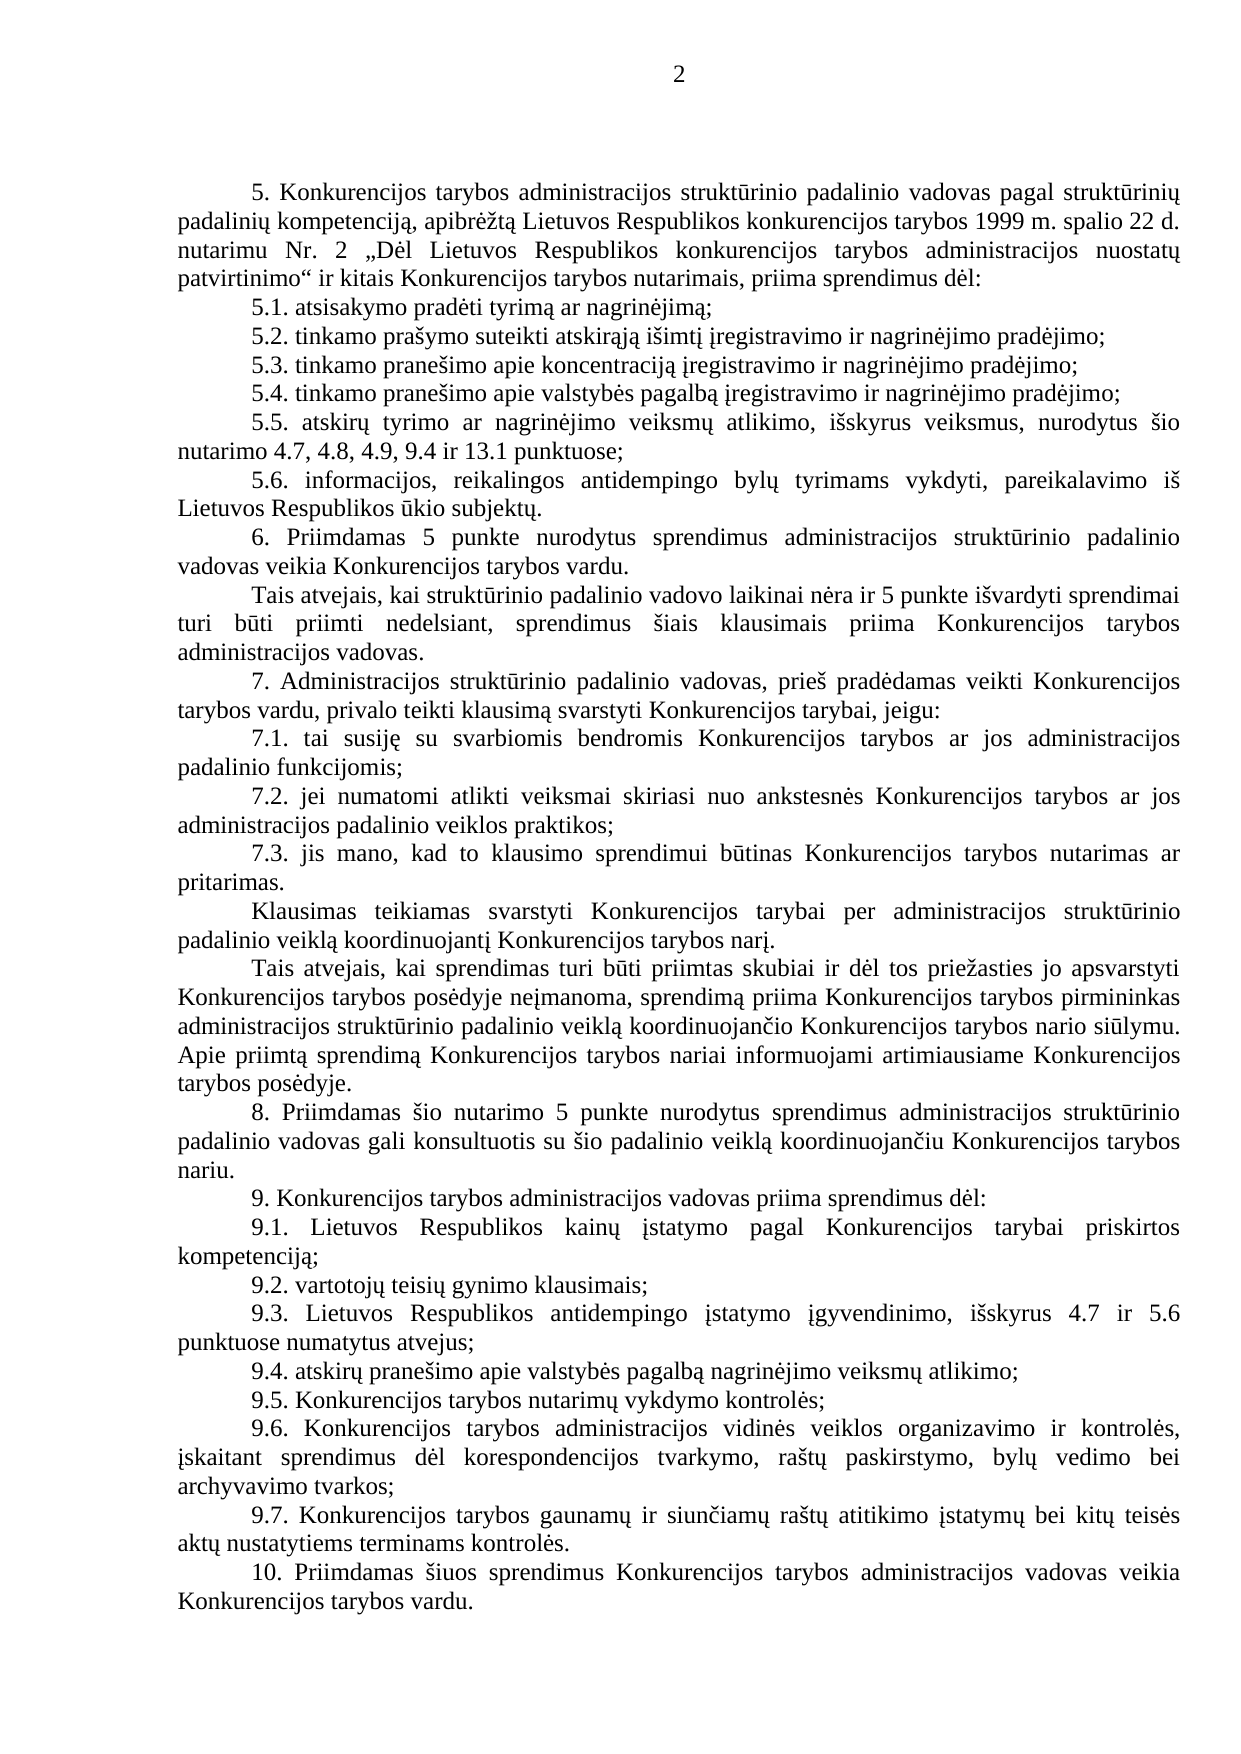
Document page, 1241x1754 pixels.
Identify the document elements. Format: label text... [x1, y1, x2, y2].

text 9. Konkurencijos tarybos administracijos vadovas priima sprendimus dėl: [177, 1183, 1181, 1212]
text 5.2. tinkamo prašymo suteikti atskirąją išimtį įregistravimo ir nagrinėjimo pradėjimo; [177, 321, 1181, 350]
text 7.1. tai susiję su svarbiomis bendromis Konkurencijos tarybos ar jos administracijos padalinio funkcijomis; [177, 723, 1181, 781]
text 5.5. atskirų tyrimo ar nagrinėjimo veiksmų atlikimo, išskyrus veiksmus, nurodytus šio nutarimo 4.7, 4.8, 4.9, 9.4 ir 13.1 punktuose; [177, 407, 1181, 465]
text 5.3. tinkamo pranešimo apie koncentraciją įregistravimo ir nagrinėjimo pradėjimo; [177, 350, 1181, 378]
text 7.3. jis mano, kad to klausimo sprendimui būtinas Konkurencijos tarybos nutarimas ar pritarimas. [177, 838, 1181, 896]
text 9.2. vartotojų teisių gynimo klausimais; [177, 1270, 1181, 1298]
text 5.6. informacijos, reikalingos antidempingo bylų tyrimams vykdyti, pareikalavimo iš Lietuvos Respublikos ūkio subjektų. [177, 465, 1181, 522]
text 9.4. atskirų pranešimo apie valstybės pagalbą nagrinėjimo veiksmų atlikimo; [177, 1356, 1181, 1385]
text 8. Priimdamas šio nutarimo 5 punkte nurodytus sprendimus administracijos struktūrinio padalinio vadovas gali konsultuotis su šio padalinio veiklą koordinuojančiu Konkurencijos tarybos nariu. [177, 1097, 1181, 1183]
text 5. Konkurencijos tarybos administracijos struktūrinio padalinio vadovas pagal struktūrinių padalinių kompetenciją, apibrėžtą Lietuvos Respublikos konkurencijos tarybos 1999 m. spalio 22 d. nutarimu Nr. 2 „Dėl Lietuvos Respublikos konkurencijos tarybos administracijos nuostatų patvirtinimo“ ir kitais Konkurencijos tarybos nutarimais, priima sprendimus dėl: [177, 177, 1181, 292]
text 7.2. jei numatomi atlikti veiksmai skiriasi nuo ankstesnės Konkurencijos tarybos ar jos administracijos padalinio veiklos praktikos; [177, 781, 1181, 838]
text 5.1. atsisakymo pradėti tyrimą ar nagrinėjimą; [177, 292, 1181, 321]
text Tais atvejais, kai struktūrinio padalinio vadovo laikinai nėra ir 5 punkte išvardyti sprendimai turi būti priimti nedelsiant, sprendimus šiais klausimais priima Konkurencijos tarybos administracijos vadovas. [177, 580, 1181, 666]
text 9.6. Konkurencijos tarybos administracijos vidinės veiklos organizavimo ir kontrolės, įskaitant sprendimus dėl korespondencijos tvarkymo, raštų paskirstymo, bylų vedimo bei archyvavimo tvarkos; [177, 1413, 1181, 1500]
text 9.3. Lietuvos Respublikos antidempingo įstatymo įgyvendinimo, išskyrus 4.7 ir 5.6 punktuose numatytus atvejus; [177, 1298, 1181, 1356]
text 5.4. tinkamo pranešimo apie valstybės pagalbą įregistravimo ir nagrinėjimo pradėjimo; [177, 378, 1181, 407]
text 9.7. Konkurencijos tarybos gaunamų ir siunčiamų raštų atitikimo įstatymų bei kitų teisės aktų nustatytiems terminams kontrolės. [177, 1500, 1181, 1557]
text 6. Priimdamas 5 punkte nurodytus sprendimus administracijos struktūrinio padalinio vadovas veikia Konkurencijos tarybos vardu. [177, 522, 1181, 580]
text 7. Administracijos struktūrinio padalinio vadovas, prieš pradėdamas veikti Konkurencijos tarybos vardu, privalo teikti klausimą svarstyti Konkurencijos tarybai, jeigu: [177, 666, 1181, 723]
text 9.5. Konkurencijos tarybos nutarimų vykdymo kontrolės; [177, 1385, 1181, 1413]
text 9.1. Lietuvos Respublikos kainų įstatymo pagal Konkurencijos tarybai priskirtos kompetenciją; [177, 1212, 1181, 1270]
text Tais atvejais, kai sprendimas turi būti priimtas skubiai ir dėl tos priežasties jo apsvarstyti Konkurencijos tarybos posėdyje neįmanoma, sprendimą priima Konkurencijos tarybos pirmininkas administracijos struktūrinio padalinio veiklą koordinuojančio Konkurencijos tarybos nario siūlymu. Apie priimtą sprendimą Konkurencijos tarybos nariai informuojami artimiausiame Konkurencijos tarybos posėdyje. [177, 953, 1181, 1097]
text 10. Priimdamas šiuos sprendimus Konkurencijos tarybos administracijos vadovas veikia Konkurencijos tarybos vardu. [177, 1557, 1181, 1615]
text Klausimas teikiamas svarstyti Konkurencijos tarybai per administracijos struktūrinio padalinio veiklą koordinuojantį Konkurencijos tarybos narį. [177, 896, 1181, 953]
